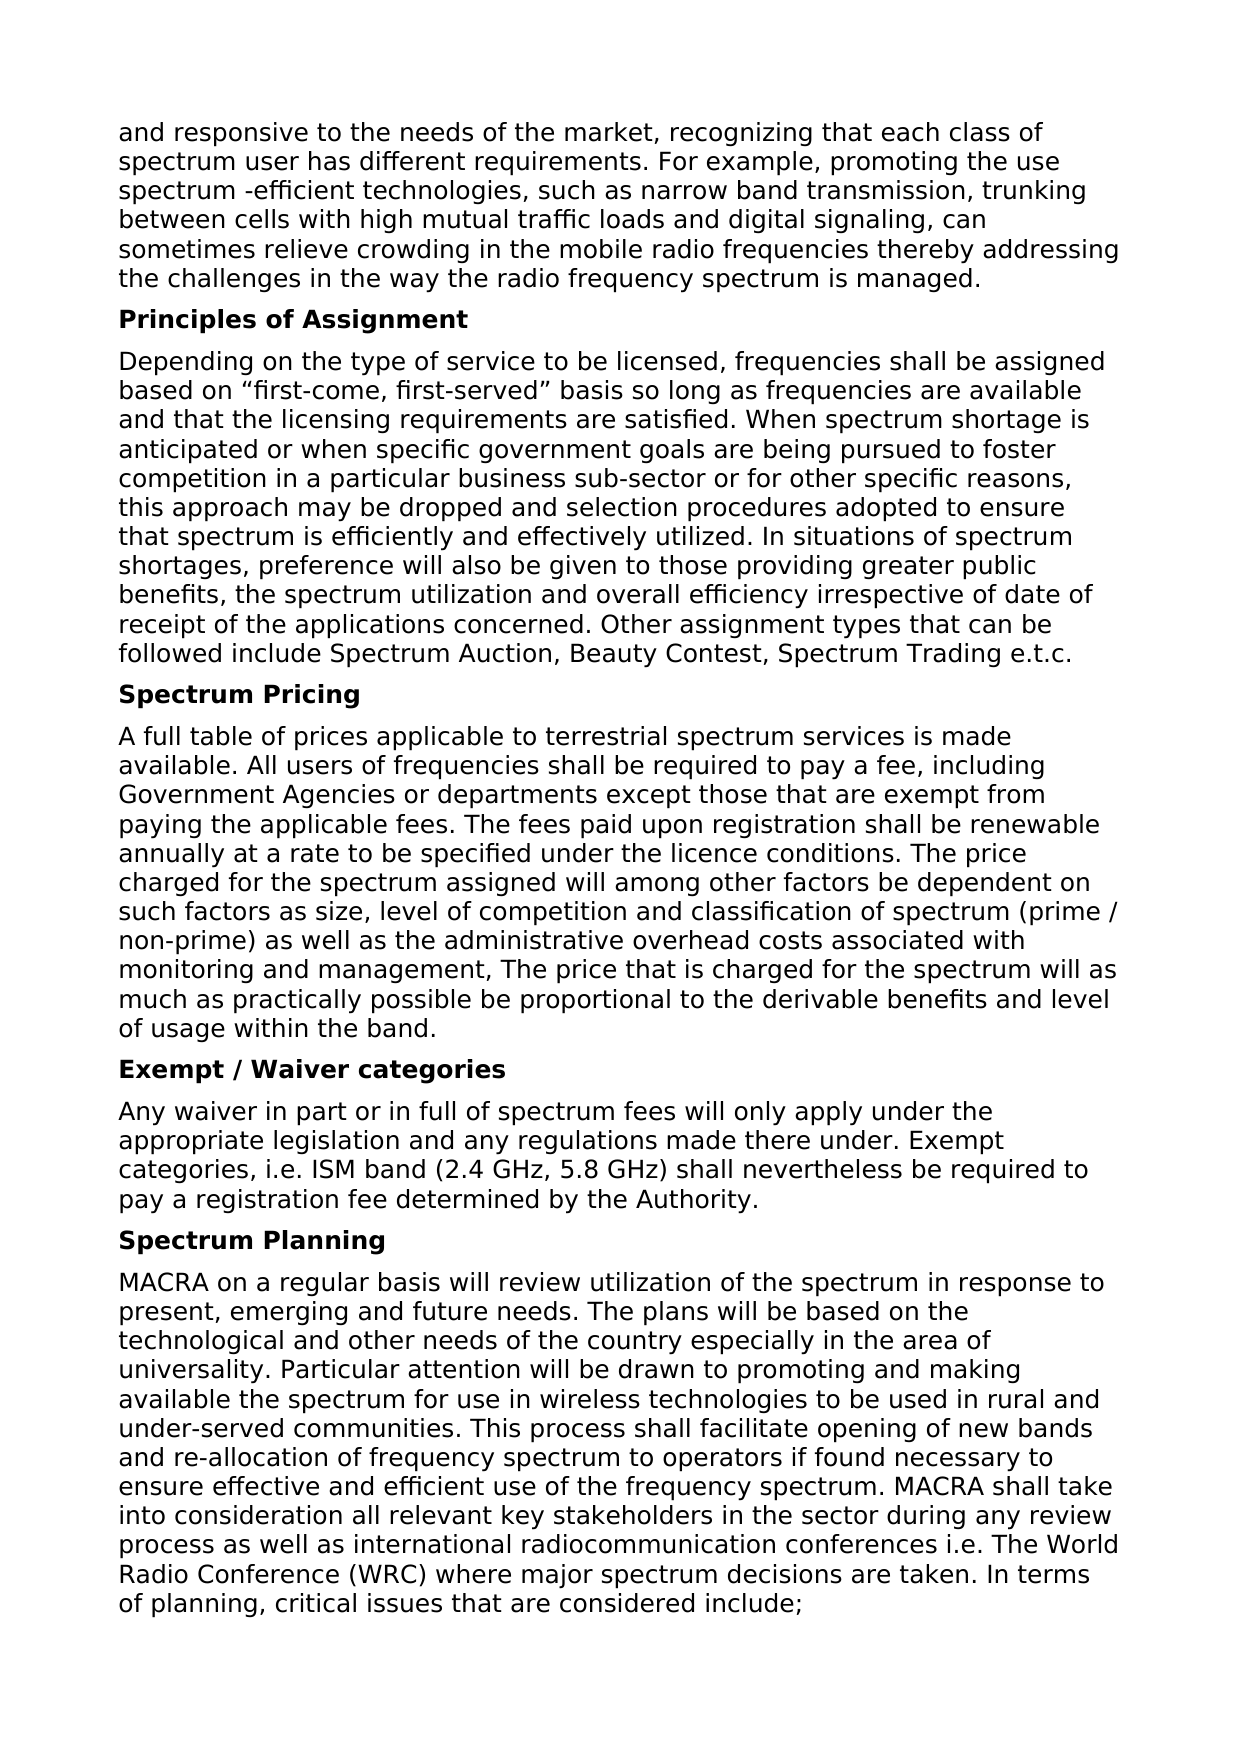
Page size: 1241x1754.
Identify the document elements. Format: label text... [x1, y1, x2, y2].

text Spectrum Planning [118, 1226, 1122, 1256]
text Depending on the type of service to be licensed, frequencies shall be assigned based on “first-come, first-served” basis so long as frequencies are available and that the licensing requirements are satisfied. When spectrum shortage is anticipated or when specific government goals are being pursued to foster competition in a particular business sub-sector or for other specific reasons, this approach may be dropped and selection procedures adopted to ensure that spectrum is efficiently and effectively utilized. In situations of spectrum shortages, preference will also be given to those providing greater public benefits, the spectrum utilization and overall efficiency irrespective of date of receipt of the applications concerned. Other assignment types that can be followed include Spectrum Auction, Beauty Contest, Spectrum Trading e.t.c. [118, 347, 1122, 668]
text and responsive to the needs of the market, recognizing that each class of spectrum user has different requirements. For example, promoting the use spectrum -efficient technologies, such as narrow band transmission, trunking between cells with high mutual traffic loads and digital signaling, can sometimes relieve crowding in the mobile radio frequencies thereby addressing the challenges in the way the radio frequency spectrum is managed. [118, 118, 1122, 293]
text Any waiver in part or in full of spectrum fees will only apply under the appropriate legislation and any regulations made there under. Exempt categories, i.e. ISM band (2.4 GHz, 5.8 GHz) shall nevertheless be required to pay a registration fee determined by the Authority. [118, 1097, 1122, 1214]
text Principles of Assignment [118, 306, 1122, 335]
text MACRA on a regular basis will review utilization of the spectrum in response to present, emerging and future needs. The plans will be based on the technological and other needs of the country especially in the area of universality. Particular attention will be drawn to promoting and making available the spectrum for use in wireless technologies to be used in rural and under-served communities. This process shall facilitate opening of new bands and re-allocation of frequency spectrum to operators if found necessary to ensure effective and efficient use of the frequency spectrum. MACRA shall take into consideration all relevant key stakeholders in the sector during any review process as well as international radiocommunication conferences i.e. The World Radio Conference (WRC) where major spectrum decisions are taken. In terms of planning, critical issues that are considered include; [118, 1268, 1122, 1618]
text A full table of prices applicable to terrestrial spectrum services is made available. All users of frequencies shall be required to pay a fee, including Government Agencies or departments except those that are exempt from paying the applicable fees. The fees paid upon registration shall be renewable annually at a rate to be specified under the licence conditions. The price charged for the spectrum assigned will among other factors be dependent on such factors as size, level of competition and classification of spectrum (prime / non-prime) as well as the administrative overhead costs associated with monitoring and management, The price that is charged for the spectrum will as much as practically possible be proportional to the derivable benefits and level of usage within the band. [118, 722, 1122, 1043]
text Exempt / Waiver categories [118, 1056, 1122, 1085]
text Spectrum Pricing [118, 681, 1122, 710]
